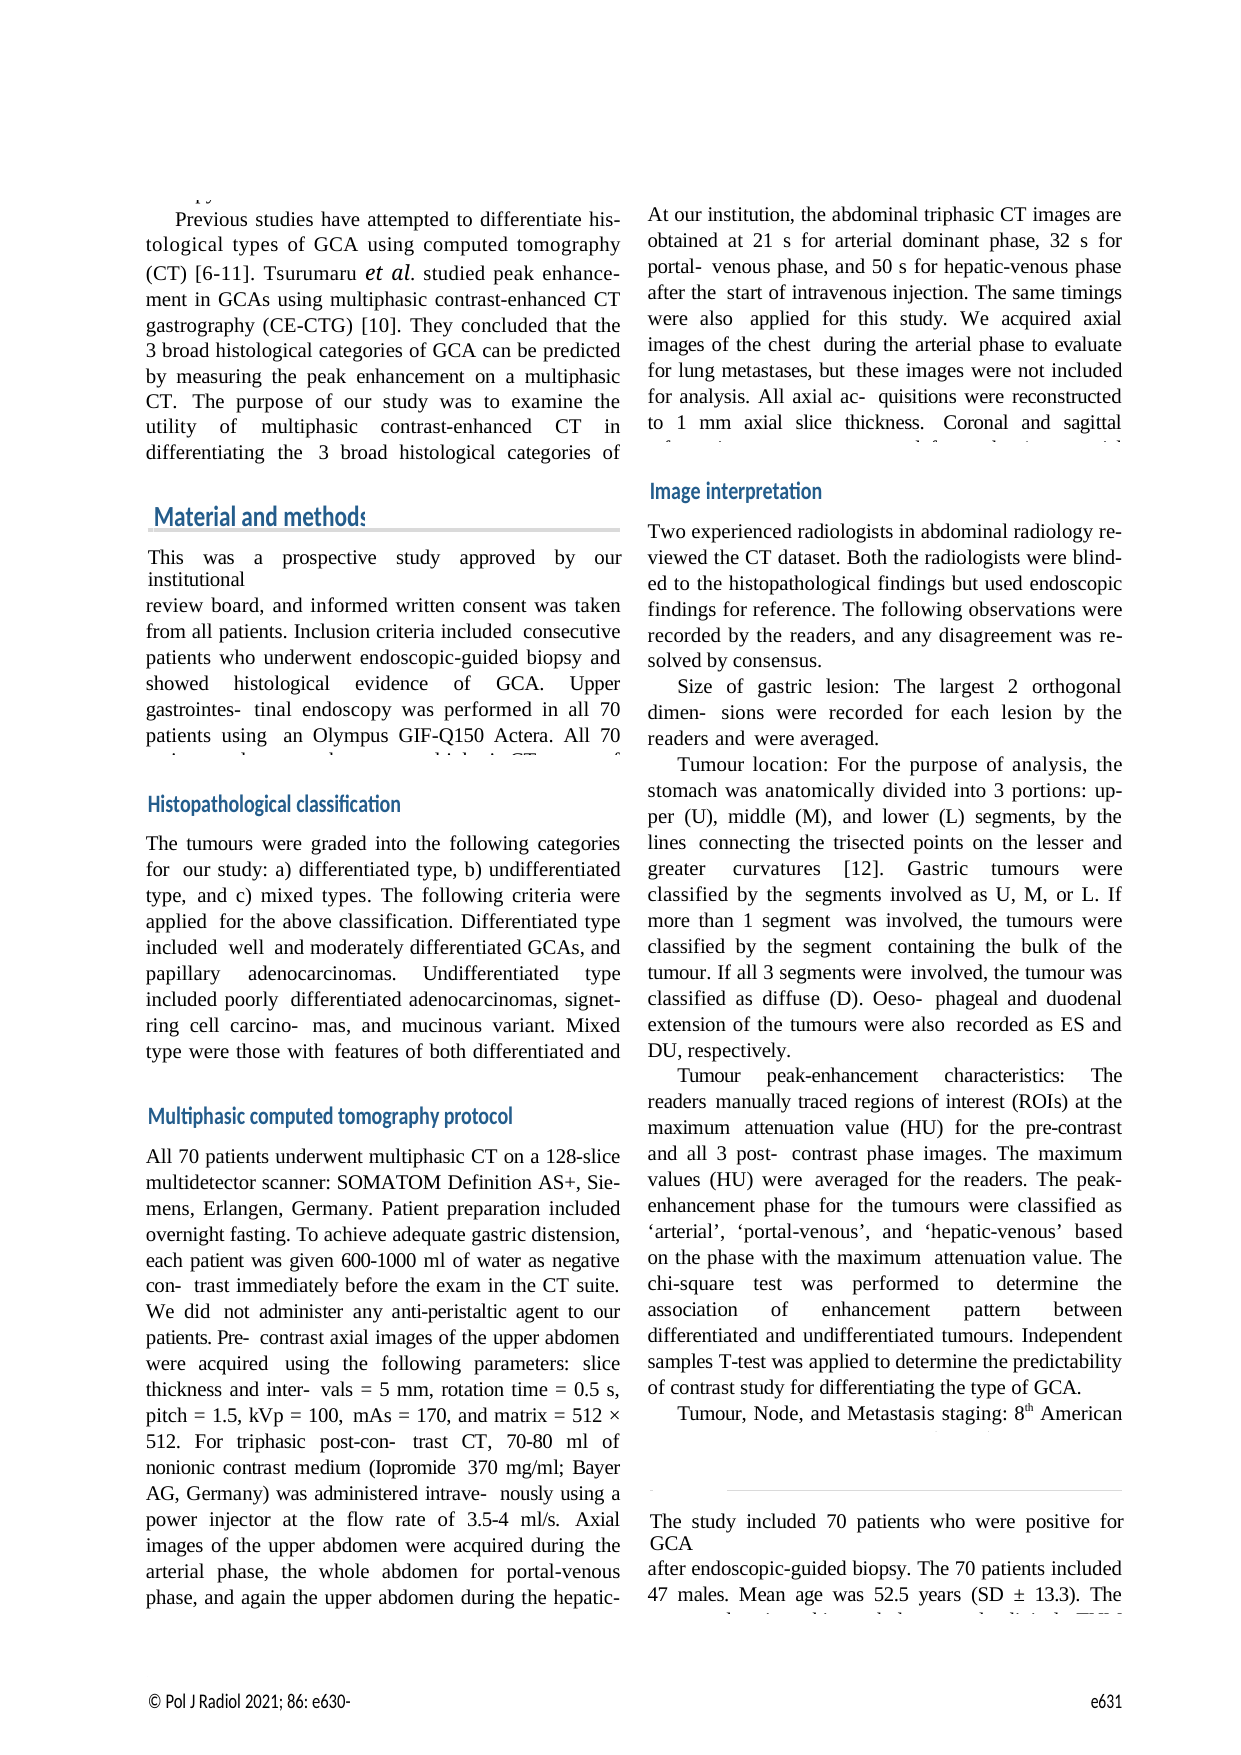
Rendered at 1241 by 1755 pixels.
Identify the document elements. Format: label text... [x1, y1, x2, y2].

text The study included 70 patients who were positive for GCA [649, 1511, 1124, 1554]
text Material and methods [148, 499, 622, 533]
text At our institution, the abdominal triphasic CT images are obtained at 21 s for arterial dominant phase, 32 s for portal- venous phase, and 50 s for hepatic-venous phase after the start of intravenous injection. The same timings were also applied for this study. We acquired axial images of the chest during the arterial phase to evaluate for lung metastases, but these images were not included for analysis. All axial ac- quisitions were reconstructed to 1 mm axial slice thickness. Coronal and sagittal reformations were reconstructed from the 1 mm axial reconstructions for all 3 phases. [647, 202, 1122, 442]
text Tumour location: For the purpose of analysis, the stomach was anatomically divided into 3 portions: up- per (U), middle (M), and lower (L) segments, by the lines connecting the trisected points on the lesser and greater curvatures [12]. Gastric tumours were classified by the segments involved as U, M, or L. If more than 1 segment was involved, the tumours were classified by the segment containing the bulk of the tumour. If all 3 segments were involved, the tumour was classified as diffuse (D). Oeso- phageal and duodenal extension of the tumours were also recorded as ES and DU, respectively. [647, 752, 1122, 1062]
text © Pol J Radiol 2021; 86: e630-e637 [148, 1689, 375, 1714]
text Two experienced radiologists in abdominal radiology re- viewed the CT dataset. Both the radiologists were blind- ed to the histopathological findings but used endoscopic findings for reference. The following observations were recorded by the readers, and any disagreement was re- solved by consensus. [647, 519, 1122, 672]
text The tumours were graded into the following categories for our study: a) differentiated type, b) undifferentiated type, and c) mixed types. The following criteria were applied for the above classification. Differentiated type included well and moderately differentiated GCAs, and papillary adenocarcinomas. Undifferentiated type included poorly differentiated adenocarcinomas, signet-ring cell carcino- mas, and mucinous variant. Mixed type were those with features of both differentiated and undifferentiated GCA. [146, 831, 621, 1067]
text Image interpretation [649, 477, 1124, 505]
text e631 [1091, 1689, 1124, 1714]
text Previous studies have attempted to differentiate his- tological types of GCA using computed tomography (CT) [6-11]. Tsurumaru et al. studied peak enhance- ment in GCAs using multiphasic contrast-enhanced CT gastrography (CE-CTG) [10]. They concluded that the 3 broad histological categories of GCA can be predicted by measuring the peak enhancement on a multiphasic CT. The purpose of our study was to examine the utility of multiphasic contrast-enhanced CT in differentiating the 3 broad histological categories of GCAs. [146, 206, 620, 468]
text Results [656, 1490, 727, 1496]
text Histopathological classification [148, 789, 622, 818]
text Multiphasic computed tomography protocol [148, 1102, 622, 1130]
text Tumour, Node, and Metastasis staging: 8th American Joint Committee on Cancer (AJCC) staging was followed for staging purposes [13]. [647, 1401, 1122, 1431]
text doscopy. [148, 200, 622, 204]
text Size of gastric lesion: The largest 2 orthogonal dimen- sions were recorded for each lesion by the readers and were averaged. [647, 674, 1122, 750]
text This was a prospective study approved by our institutional [148, 547, 622, 591]
text review board, and informed written consent was taken from all patients. Inclusion criteria included consecutive patients who underwent endoscopic-guided biopsy and showed histological evidence of GCA. Upper gastrointes- tinal endoscopy was performed in all 70 patients using an Olympus GIF-Q150 Actera. All 70 patients underwent subsequent multiphasic CT as part of clinical staging. [146, 593, 621, 754]
text after endoscopic-guided biopsy. The 70 patients included 47 males. Mean age was 52.5 years (SD ± 13.3). The tumour location, histopathology, and clinical TNM staging for the [647, 1556, 1122, 1614]
text All 70 patients underwent multiphasic CT on a 128-slice multidetector scanner: SOMATOM Definition AS+, Sie- mens, Erlangen, Germany. Patient preparation included overnight fasting. To achieve adequate gastric distension, each patient was given 600-1000 ml of water as negative con- trast immediately before the exam in the CT suite. We did not administer any anti-peristaltic agent to our patients. Pre- contrast axial images of the upper abdomen were acquired using the following parameters: slice thickness and inter- vals = 5 mm, rotation time = 0.5 s, pitch = 1.5, kVp = 100, mAs = 170, and matrix = 512 × 512. For triphasic post-con- trast CT, 70-80 ml of nonionic contrast medium (Iopromide 370 mg/ml; Bayer AG, Germany) was administered intrave- nously using a power injector at the flow rate of 3.5-4 ml/s. Axial images of the upper abdomen were acquired during the arterial phase, the whole abdomen for portal-venous phase, and again the upper abdomen during the hepatic- venous phase using a kVp = 120, mAs = 210. The other ac- [146, 1144, 620, 1614]
text Tumour peak-enhancement characteristics: The readers manually traced regions of interest (ROIs) at the maximum attenuation value (HU) for the pre-contrast and all 3 post- contrast phase images. The maximum values (HU) were averaged for the readers. The peak-enhancement phase for the tumours were classified as ‘arterial’, ‘portal-venous’, and ‘hepatic-venous’ based on the phase with the maximum attenuation value. The chi-square test was performed to determine the association of enhancement pattern between differentiated and undifferentiated tumours. Independent samples T-test was applied to determine the predictability of contrast study for differentiating the type of GCA. [647, 1063, 1122, 1399]
